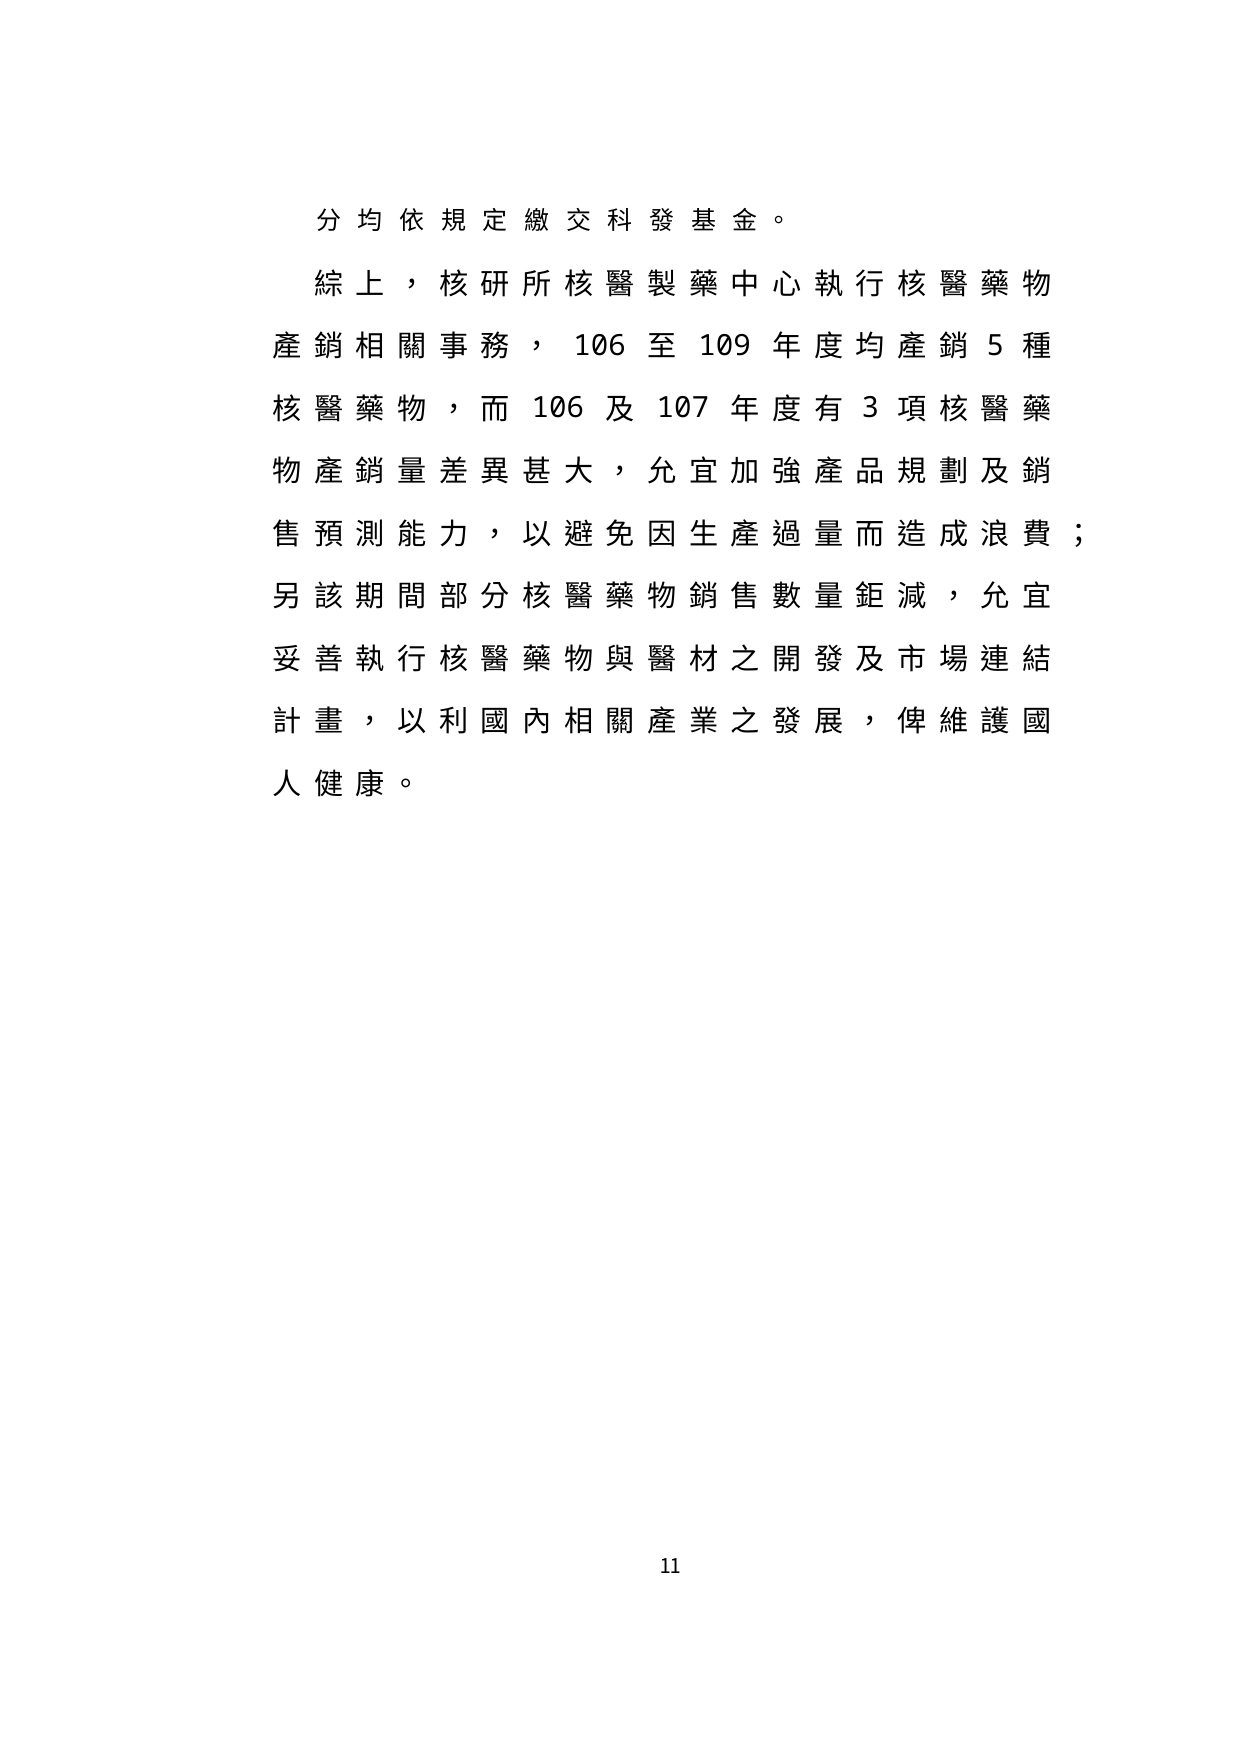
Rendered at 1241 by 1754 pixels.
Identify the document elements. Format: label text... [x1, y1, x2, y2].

text 分均依規定繳交科發基金。 [260, 177, 1058, 240]
text 綜上，核研所核醫製藥中心執行核醫藥物產銷相關事務，106至109年度均產銷5種核醫藥物，而106及107年度有3項核醫藥物產銷量差異甚大，允宜加強產品規劃及銷售預測能力，以避免因生產過量而造成浪費；另該期間部分核醫藥物銷售數量鉅減，允宜妥善執行核醫藥物與醫材之開發及市場連結計畫，以利國內相關產業之發展，俾維護國人健康。 [242, 240, 1058, 802]
